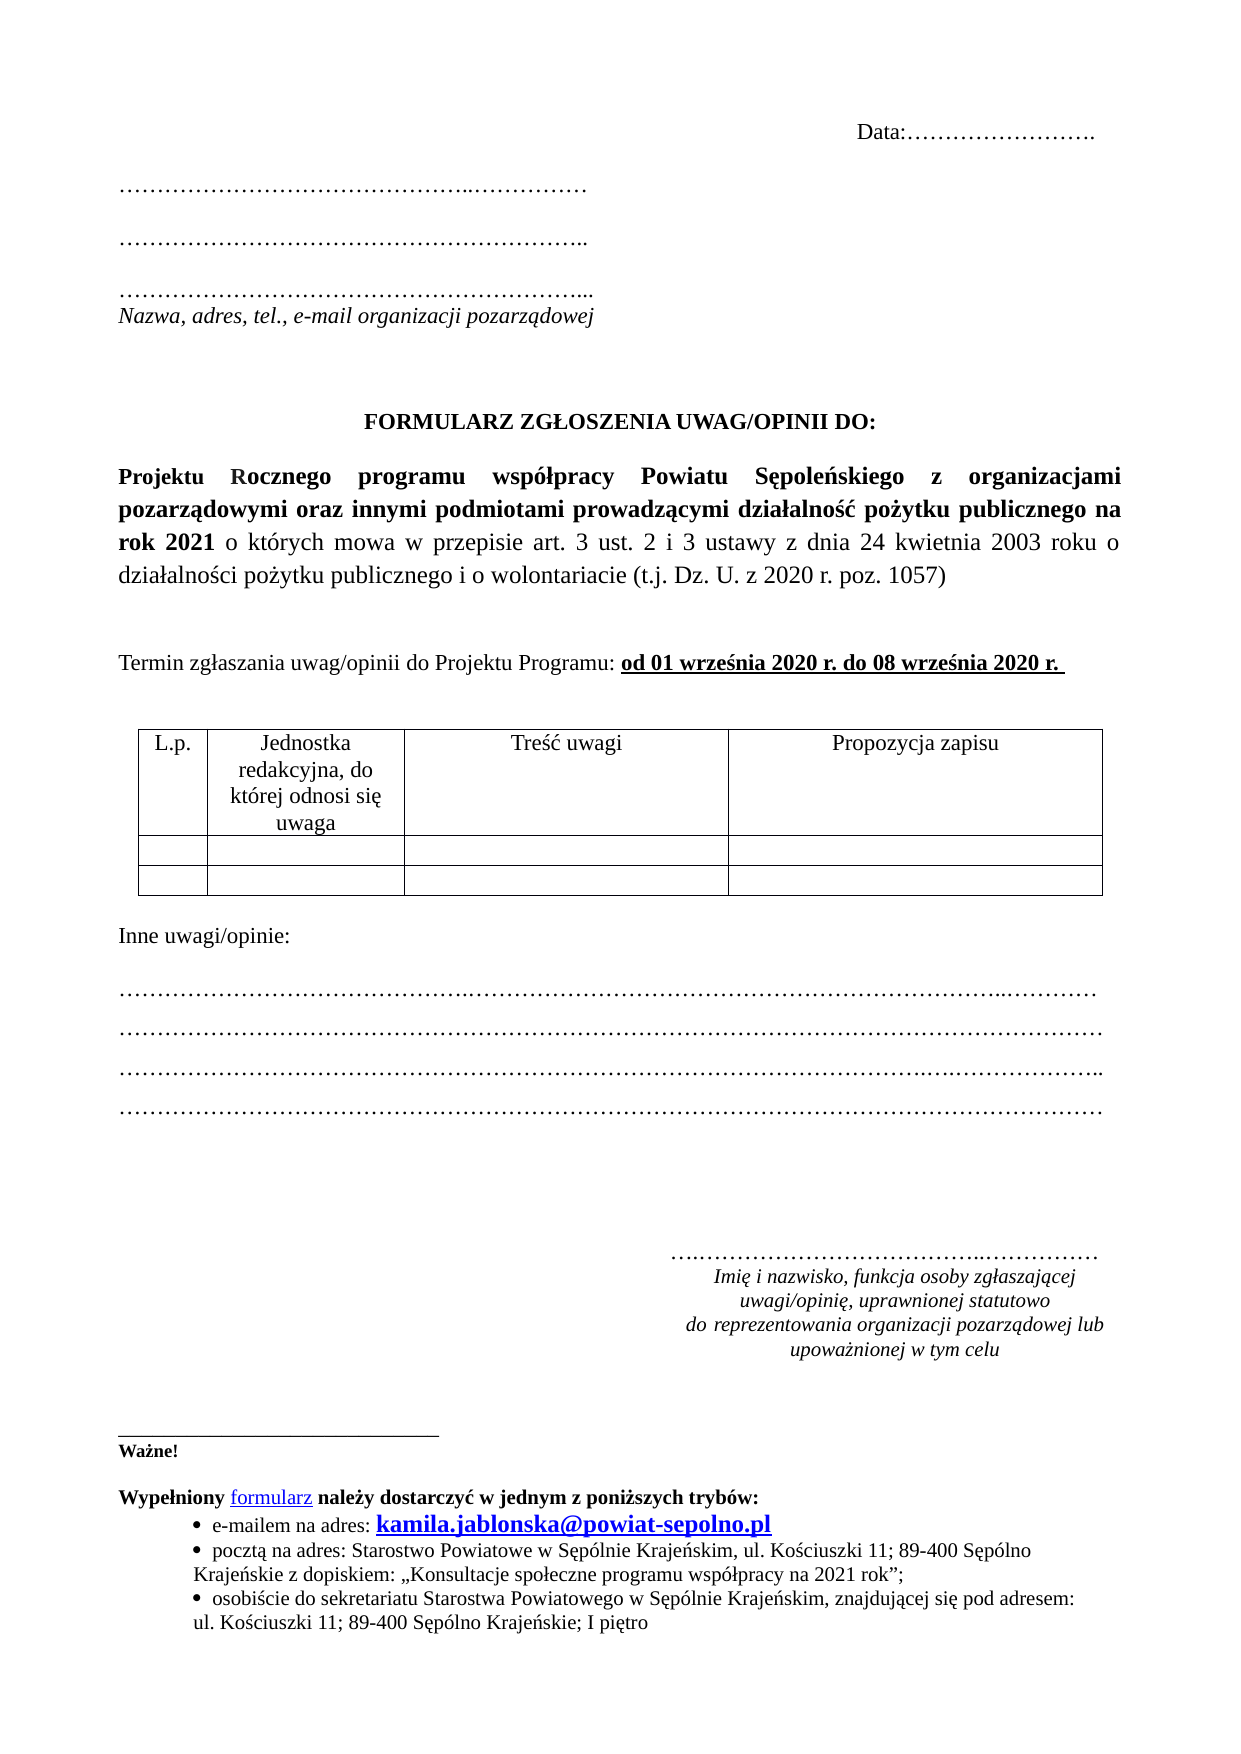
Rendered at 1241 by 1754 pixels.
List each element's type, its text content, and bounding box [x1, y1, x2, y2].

table_cell [139, 836, 207, 865]
subtitle · pocztą na adres: Starostwo Powiatowe w Sępólnie Krajeńskim, ul. Kościuszki 11; 89-400 Sępólno Krajeńskie z dopiskiem: „Konsultacje społeczne programu współpracy na 2021 rok”; [193, 1538, 1122, 1586]
table_header Treść uwagi [405, 730, 728, 835]
text Ważne! [118, 1439, 1122, 1461]
text …………………………………………………….. [118, 223, 1122, 250]
text Termin zgłaszania uwag/opinii do Projektu Programu: od 01 września 2020 r. do 08 września 2020 r. [118, 649, 1122, 676]
table_header L.p. [139, 730, 207, 835]
text Inne uwagi/opinie: [118, 922, 1122, 948]
table_cell [208, 866, 404, 894]
text ………………………………………………………………………………………………………………… [118, 1014, 1122, 1040]
text Nazwa, adres, tel., e-mail organizacji pozarządowej [118, 303, 1122, 329]
text Projektu Rocznego programu współpracy Powiatu Sępoleńskiego z organizacjami pozarządowymi oraz innymi podmiotami prowadzącymi działalność pożytku publicznego na rok 2021 o których mowa w przepisie art. 3 ust. 2 i 3 ustawy z dnia 24 kwietnia 2003 roku o działalności pożytku publicznego i o wolontariacie (t.j. Dz. U. z 2020 r. poz. 1057) [118, 461, 1122, 588]
text Data:……………………. [118, 118, 1122, 144]
table_cell [405, 866, 728, 894]
text ………………………………………………………………………………………………………………… [118, 1093, 1122, 1119]
text Imię i nazwisko, funkcja osoby zgłaszającej uwagi/opinię, uprawnionej statutowo do reprezentowania organizacji pozarządowej lub upoważnionej w tym celu [669, 1264, 1122, 1361]
text ____________________________ [118, 1413, 1122, 1439]
text ……………………………………………………... [118, 276, 1122, 303]
table_header Jednostka redakcyjna, do której odnosi się uwaga [208, 730, 404, 835]
table_cell [729, 836, 1102, 865]
table_cell [729, 866, 1102, 894]
subtitle · osobiście do sekretariatu Starostwa Powiatowego w Sępólnie Krajeńskim, znajdującej się pod adresem: [193, 1586, 1122, 1610]
table_header Propozycja zapisu [729, 730, 1102, 835]
subtitle ul. Kościuszki 11; 89-400 Sępólno Krajeńskie; I piętro [193, 1610, 1122, 1634]
table_cell [405, 836, 728, 865]
text ………………………………………..…………… [118, 171, 1122, 197]
text ….………………………………..…………… [652, 1238, 1122, 1264]
table_cell [208, 836, 404, 865]
text …………………………………………………………………………………………….….……………….. [118, 1053, 1122, 1080]
table_cell [139, 866, 207, 894]
subtitle · e-mailem na adres: kamila.jablonska@powiat-sepolno.pl [193, 1509, 1122, 1538]
text FORMULARZ ZGŁOSZENIA UWAG/OPINII DO: [118, 408, 1122, 434]
text ……………………………………….……………………………………………………………..………… [118, 974, 1122, 1001]
text Wypełniony formularz należy dostarczyć w jednym z poniższych trybów: [118, 1485, 1122, 1509]
